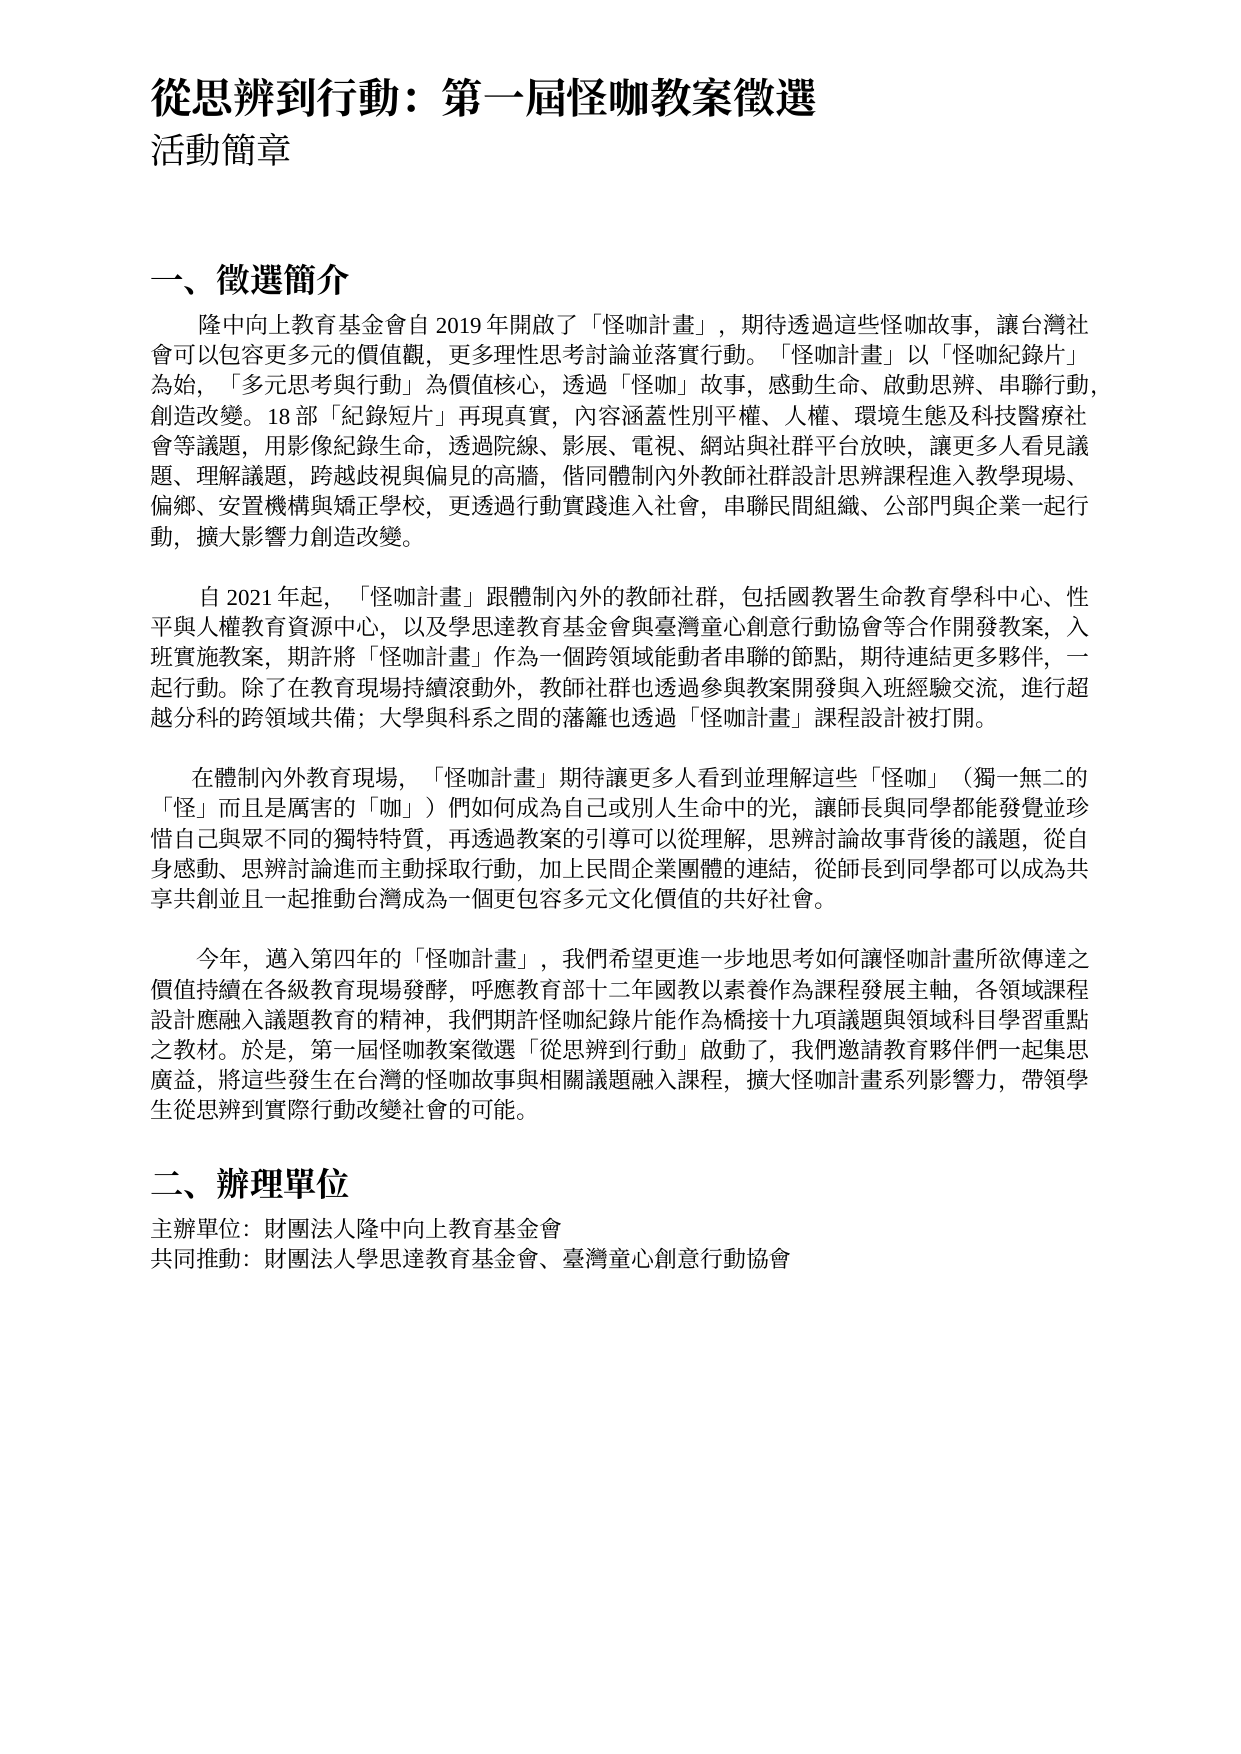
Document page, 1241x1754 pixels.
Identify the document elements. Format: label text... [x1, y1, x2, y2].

subtitle 一、徵選簡介 [150, 261, 1090, 300]
text 自2021年起，「怪咖計畫」跟體制內外的教師社群，包括國教署生命教育學科中心、性平與人權教育資源中心，以及學思達教育基金會與臺灣童心創意行動協會等合作開發教案，入班實施教案，期許將「怪咖計畫」作為一個跨領域能動者串聯的節點，期待連結更多夥伴，一起行動。除了在教育現場持續滾動外，教師社群也透過參與教案開發與入班經驗交流，進行超越分科的跨領域共備；大學與科系之間的藩籬也透過「怪咖計畫」課程設計被打開。 [150, 584, 1090, 731]
subtitle 二、辦理單位 [150, 1165, 1090, 1204]
text 活動簡章 [150, 130, 1090, 171]
text 主辦單位：財團法人隆中向上教育基金會 [150, 1216, 1090, 1242]
text 從思辨到行動：第一屆怪咖教案徵選 [150, 75, 1090, 123]
text 共同推動：財團法人學思達教育基金會、臺灣童心創意行動協會 [150, 1246, 1090, 1273]
text 今年，邁入第四年的「怪咖計畫」，我們希望更進一步地思考如何讓怪咖計畫所欲傳達之價值持續在各級教育現場發酵，呼應教育部十二年國教以素養作為課程發展主軸，各領域課程設計應融入議題教育的精神，我們期許怪咖紀錄片能作為橋接十九項議題與領域科目學習重點之教材。於是，第一屆怪咖教案徵選「從思辨到行動」啟動了，我們邀請教育夥伴們一起集思廣益，將這些發生在台灣的怪咖故事與相關議題融入課程，擴大怪咖計畫系列影響力，帶領學生從思辨到實際行動改變社會的可能。 [150, 947, 1090, 1124]
text 隆中向上教育基金會自2019年開啟了「怪咖計畫」，期待透過這些怪咖故事，讓台灣社會可以包容更多元的價值觀，更多理性思考討論並落實行動。「怪咖計畫」以「怪咖紀錄片」為始，「多元思考與行動」為價值核心，透過「怪咖」故事，感動生命、啟動思辨、串聯行動，創造改變。18部「紀錄短片」再現真實，內容涵蓋性別平權、人權、環境生態及科技醫療社會等議題，用影像紀錄生命，透過院線、影展、電視、網站與社群平台放映，讓更多人看見議題、理解議題，跨越歧視與偏見的高牆，偕同體制內外教師社群設計思辨課程進入教學現場、偏鄉、安置機構與矯正學校，更透過行動實踐進入社會，串聯民間組織、公部門與企業一起行動，擴大影響力創造改變。 [150, 312, 1090, 550]
text 在體制內外教育現場，「怪咖計畫」期待讓更多人看到並理解這些「怪咖」（獨一無二的「怪」而且是厲害的「咖」）們如何成為自己或別人生命中的光，讓師長與同學都能發覺並珍惜自己與眾不同的獨特特質，再透過教案的引導可以從理解，思辨討論故事背後的議題，從自身感動、思辨討論進而主動採取行動，加上民間企業團體的連結，從師長到同學都可以成為共享共創並且一起推動台灣成為一個更包容多元文化價值的共好社會。 [150, 765, 1090, 912]
